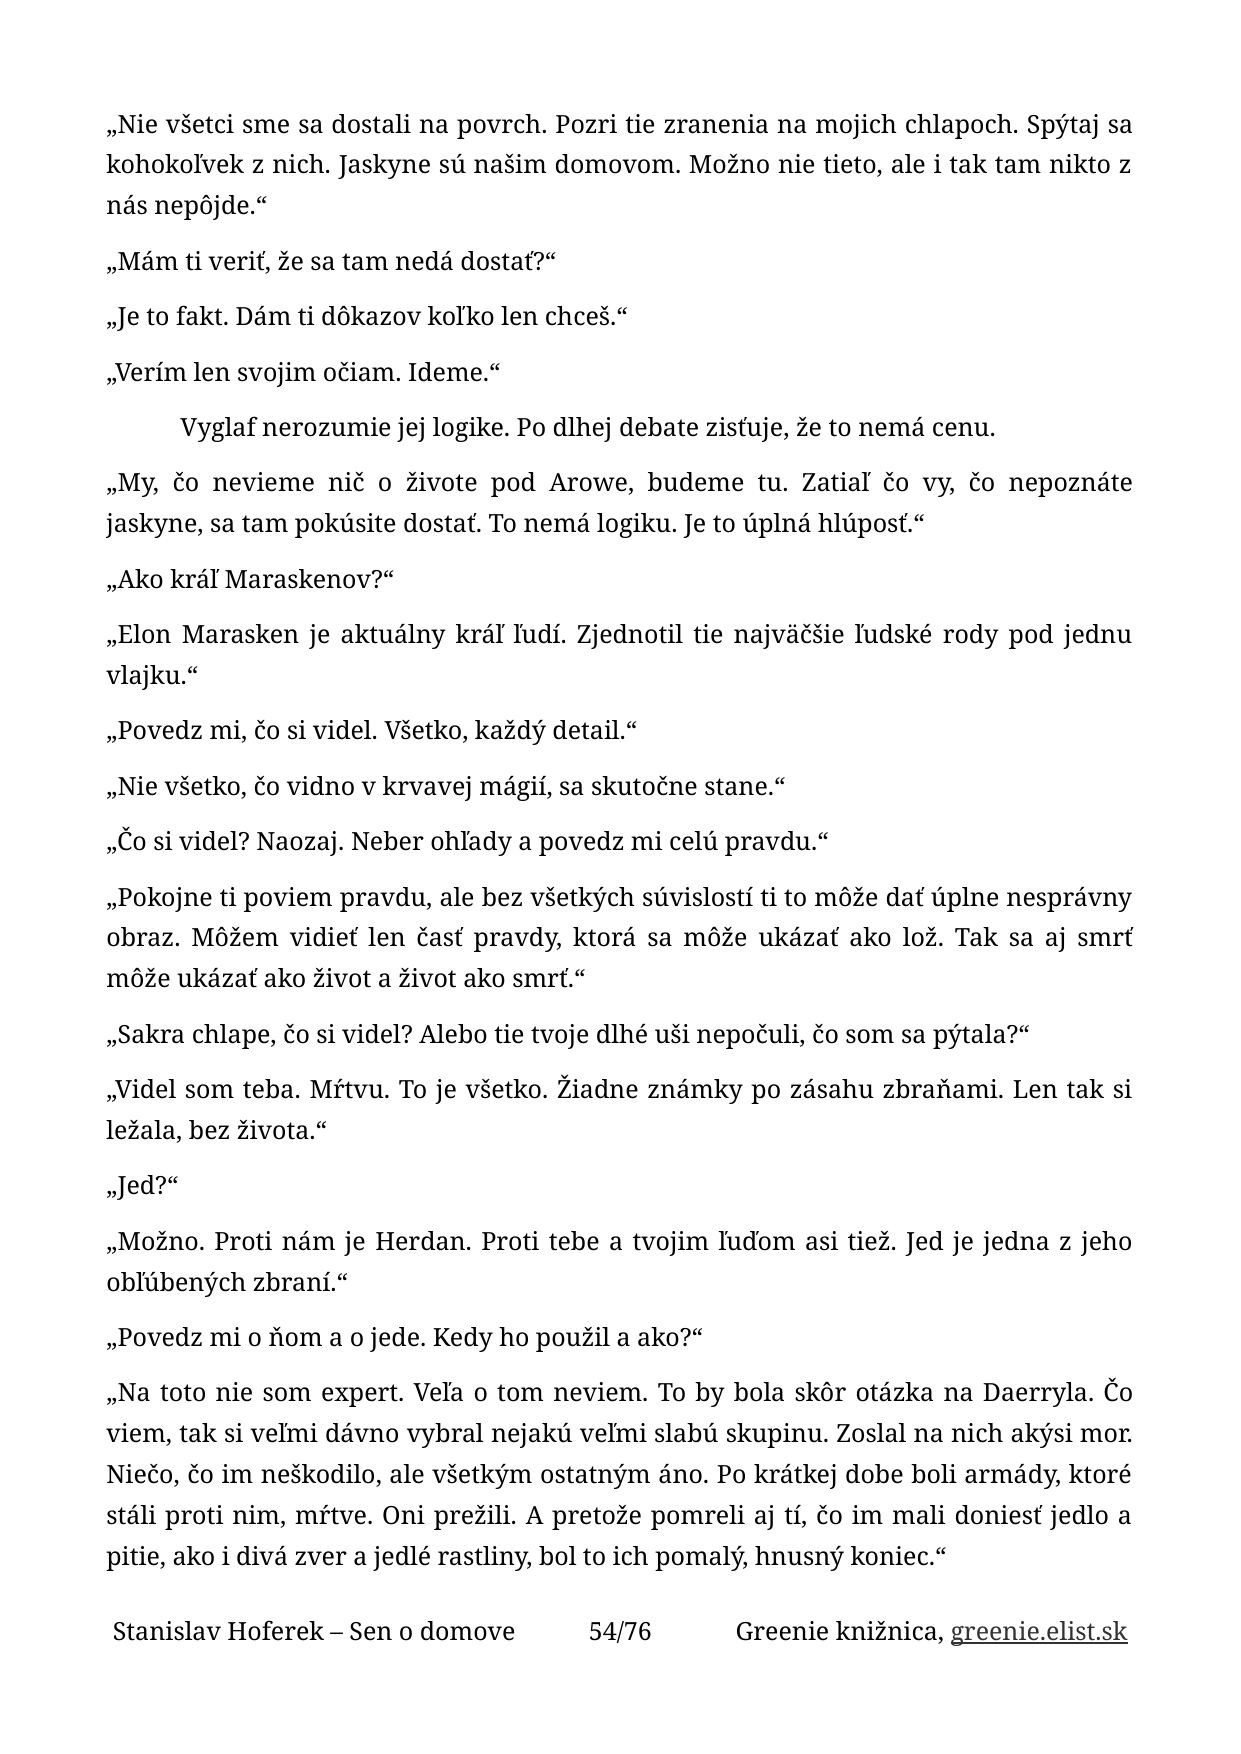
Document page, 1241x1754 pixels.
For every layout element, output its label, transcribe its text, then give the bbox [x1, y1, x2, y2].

text „My, čo nevieme nič o živote pod Arowe, budeme tu. Zatiaľ čo vy, čo nepoznáte jaskyne, sa tam pokúsite dostať. To nemá logiku. Je to úplná hlúposť.“ [106, 465, 1134, 540]
text „Povedz mi, čo si videl. Všetko, každý detail.“ [106, 713, 1134, 747]
text „Elon Marasken je aktuálny kráľ ľudí. Zjednotil tie najväčšie ľudské rody pod jednu vlajku.“ [106, 617, 1134, 692]
text „Nie všetko, čo vidno v krvavej mágií, sa skutočne stane.“ [106, 768, 1134, 802]
text „Mám ti veriť, že sa tam nedá dostať?“ [106, 243, 1134, 277]
text „Nie všetci sme sa dostali na povrch. Pozri tie zranenia na mojich chlapoch. Spýtaj sa kohokoľvek z nich. Jaskyne sú našim domovom. Možno nie tieto, ale i tak tam nikto z nás nepôjde.“ [106, 106, 1134, 222]
text „Na toto nie som expert. Veľa o tom neviem. To by bola skôr otázka na Daerryla. Čo viem, tak si veľmi dávno vybral nejakú veľmi slabú skupinu. Zoslal na nich akýsi mor. Niečo, čo im neškodilo, ale všetkým ostatným áno. Po krátkej dobe boli armády, ktoré stáli proti nim, mŕtve. Oni prežili. A pretože pomreli aj tí, čo im mali doniesť jedlo a pitie, ako i divá zver a jedlé rastliny, bol to ich pomalý, hnusný koniec.“ [106, 1375, 1134, 1572]
text „Možno. Proti nám je Herdan. Proti tebe a tvojim ľuďom asi tiež. Jed je jedna z jeho obľúbených zbraní.“ [106, 1223, 1134, 1298]
text „Verím len svojim očiam. Ideme.“ [106, 354, 1134, 388]
text „Je to fakt. Dám ti dôkazov koľko len chceš.“ [106, 299, 1134, 333]
text „Jed?“ [106, 1168, 1134, 1202]
text „Pokojne ti poviem pravdu, ale bez všetkých súvislostí ti to môže dať úplne nesprávny obraz. Môžem vidieť len časť pravdy, ktorá sa môže ukázať ako lož. Tak sa aj smrť môže ukázať ako život a život ako smrť.“ [106, 879, 1134, 995]
text „Videl som teba. Mŕtvu. To je všetko. Žiadne známky po zásahu zbraňami. Len tak si ležala, bez života.“ [106, 1072, 1134, 1147]
text Vyglaf nerozumie jej logike. Po dlhej debate zisťuje, že to nemá cenu. [106, 409, 1134, 444]
text „Čo si videl? Naozaj. Neber ohľady a povedz mi celú pravdu.“ [106, 824, 1134, 858]
text „Povedz mi o ňom a o jede. Kedy ho použil a ako?“ [106, 1319, 1134, 1354]
text „Ako kráľ Maraskenov?“ [106, 561, 1134, 595]
text „Sakra chlape, čo si videl? Alebo tie tvoje dlhé uši nepočuli, čo som sa pýtala?“ [106, 1016, 1134, 1050]
